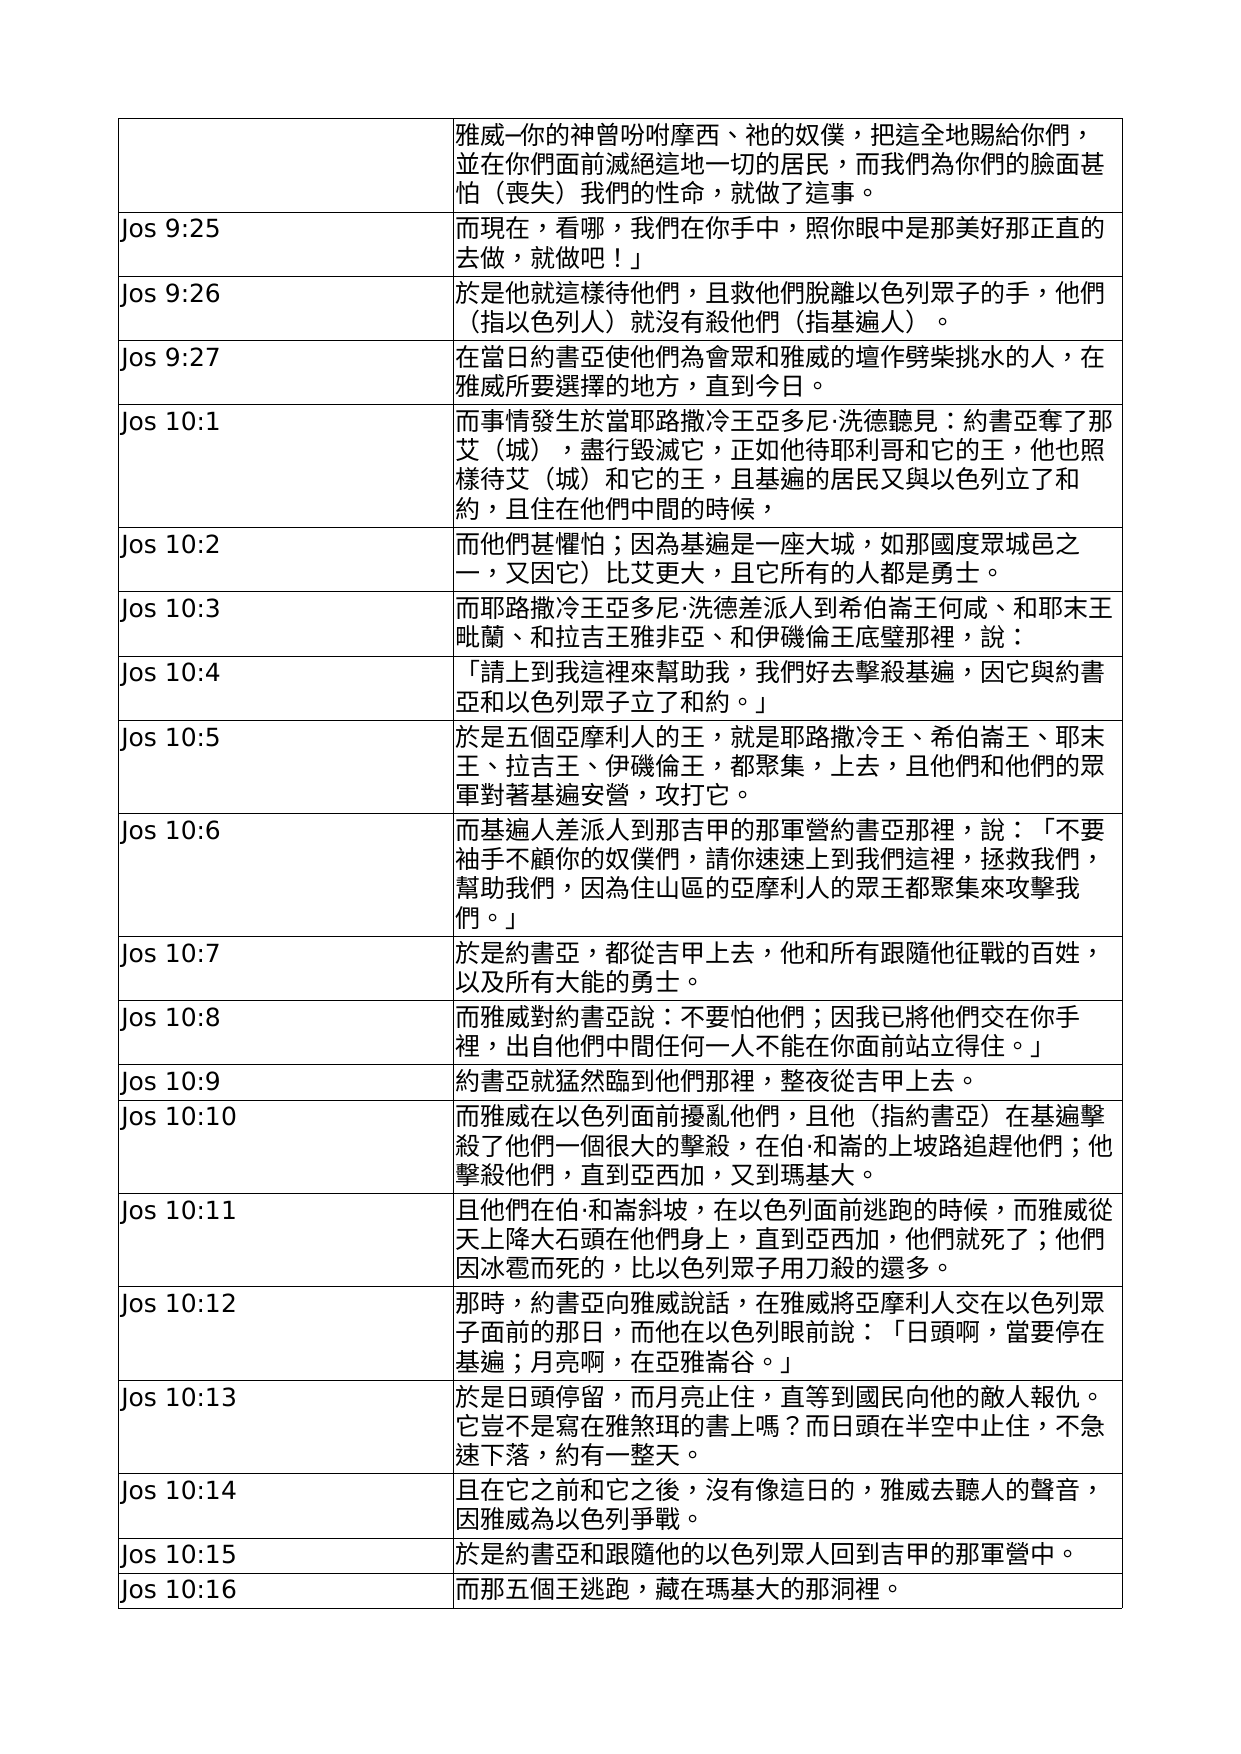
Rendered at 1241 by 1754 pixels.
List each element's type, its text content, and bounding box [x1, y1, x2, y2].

table_cell Jos 9:25 [119, 213, 453, 276]
table_cell 「請上到我這裡來幫助我，我們好去擊殺基遍，因它與約書亞和以色列眾子立了和約。」 [454, 657, 1122, 720]
table_cell Jos 10:10 [119, 1101, 453, 1193]
table_cell 於是約書亞，都從吉甲上去，他和所有跟隨他征戰的百姓，以及所有大能的勇士。 [454, 937, 1122, 1000]
table_cell Jos 10:14 [119, 1474, 453, 1537]
table_cell 約書亞就猛然臨到他們那裡，整夜從吉甲上去。 [454, 1065, 1122, 1099]
table_cell 而雅威對約書亞說：不要怕他們；因我已將他們交在你手裡，出自他們中間任何一人不能在你面前站立得住。」 [454, 1001, 1122, 1064]
table_cell 雅威─你的神曾吩咐摩西、祂的奴僕，把這全地賜給你們，並在你們面前滅絕這地一切的居民，而我們為你們的臉面甚怕（喪失）我們的性命，就做了這事。 [454, 119, 1122, 212]
table_cell 且在它之前和它之後，沒有像這日的，雅威去聽人的聲音，因雅威為以色列爭戰。 [454, 1474, 1122, 1537]
table_cell Jos 10:15 [119, 1539, 453, 1573]
table_cell 於是五個亞摩利人的王，就是耶路撒冷王、希伯崙王、耶末王、拉吉王、伊磯倫王，都聚集，上去，且他們和他們的眾軍對著基遍安營，攻打它。 [454, 721, 1122, 813]
table_cell 而那五個王逃跑，藏在瑪基大的那洞裡。 [454, 1574, 1122, 1608]
table_cell Jos 10:3 [119, 592, 453, 656]
table_cell [119, 119, 453, 212]
table_cell Jos 10:8 [119, 1001, 453, 1064]
table_cell Jos 10:7 [119, 937, 453, 1000]
table_cell Jos 10:9 [119, 1065, 453, 1099]
table_cell 而他們甚懼怕；因為基遍是一座大城，如那國度眾城邑之一，又因它）比艾更大，且它所有的人都是勇士。 [454, 528, 1122, 591]
table_cell 在當日約書亞使他們為會眾和雅威的壇作劈柴挑水的人，在雅威所要選擇的地方，直到今日。 [454, 341, 1122, 404]
table_cell Jos 10:2 [119, 528, 453, 591]
table_cell Jos 10:12 [119, 1287, 453, 1380]
table_cell Jos 10:16 [119, 1574, 453, 1608]
table_cell Jos 10:11 [119, 1194, 453, 1286]
table_cell Jos 10:4 [119, 657, 453, 720]
table_cell 那時，約書亞向雅威說話，在雅威將亞摩利人交在以色列眾子面前的那日，而他在以色列眼前說：「日頭啊，當要停在基遍；月亮啊，在亞雅崙谷。」 [454, 1287, 1122, 1380]
table_cell Jos 10:6 [119, 814, 453, 936]
table_cell 而現在，看哪，我們在你手中，照你眼中是那美好那正直的去做，就做吧！」 [454, 213, 1122, 276]
table_cell 於是約書亞和跟隨他的以色列眾人回到吉甲的那軍營中。 [454, 1539, 1122, 1573]
table_cell 而耶路撒冷王亞多尼·洗德差派人到希伯崙王何咸、和耶末王毗蘭、和拉吉王雅非亞、和伊磯倫王底璧那裡，說： [454, 592, 1122, 656]
table_cell Jos 10:1 [119, 405, 453, 527]
table_cell 且他們在伯·和崙斜坡，在以色列面前逃跑的時候，而雅威從天上降大石頭在他們身上，直到亞西加，他們就死了；他們因冰雹而死的，比以色列眾子用刀殺的還多。 [454, 1194, 1122, 1286]
table_cell 於是他就這樣待他們，且救他們脫離以色列眾子的手，他們（指以色列人）就沒有殺他們（指基遍人）。 [454, 277, 1122, 340]
table_cell Jos 10:13 [119, 1381, 453, 1473]
table_cell Jos 9:27 [119, 341, 453, 404]
table_cell 而事情發生於當耶路撒冷王亞多尼·洗德聽見：約書亞奪了那艾（城），盡行毀滅它，正如他待耶利哥和它的王，他也照樣待艾（城）和它的王，且基遍的居民又與以色列立了和約，且住在他們中間的時候， [454, 405, 1122, 527]
table_cell 於是日頭停留，而月亮止住，直等到國民向他的敵人報仇。它豈不是寫在雅煞珥的書上嗎？而日頭在半空中止住，不急速下落，約有一整天。 [454, 1381, 1122, 1473]
table_cell Jos 9:26 [119, 277, 453, 340]
table_cell Jos 10:5 [119, 721, 453, 813]
table_cell 而雅威在以色列面前擾亂他們，且他（指約書亞）在基遍擊殺了他們一個很大的擊殺，在伯·和崙的上坡路追趕他們；他擊殺他們，直到亞西加，又到瑪基大。 [454, 1101, 1122, 1193]
table_cell 而基遍人差派人到那吉甲的那軍營約書亞那裡，說：「不要袖手不顧你的奴僕們，請你速速上到我們這裡，拯救我們，幫助我們，因為住山區的亞摩利人的眾王都聚集來攻擊我們。」 [454, 814, 1122, 936]
